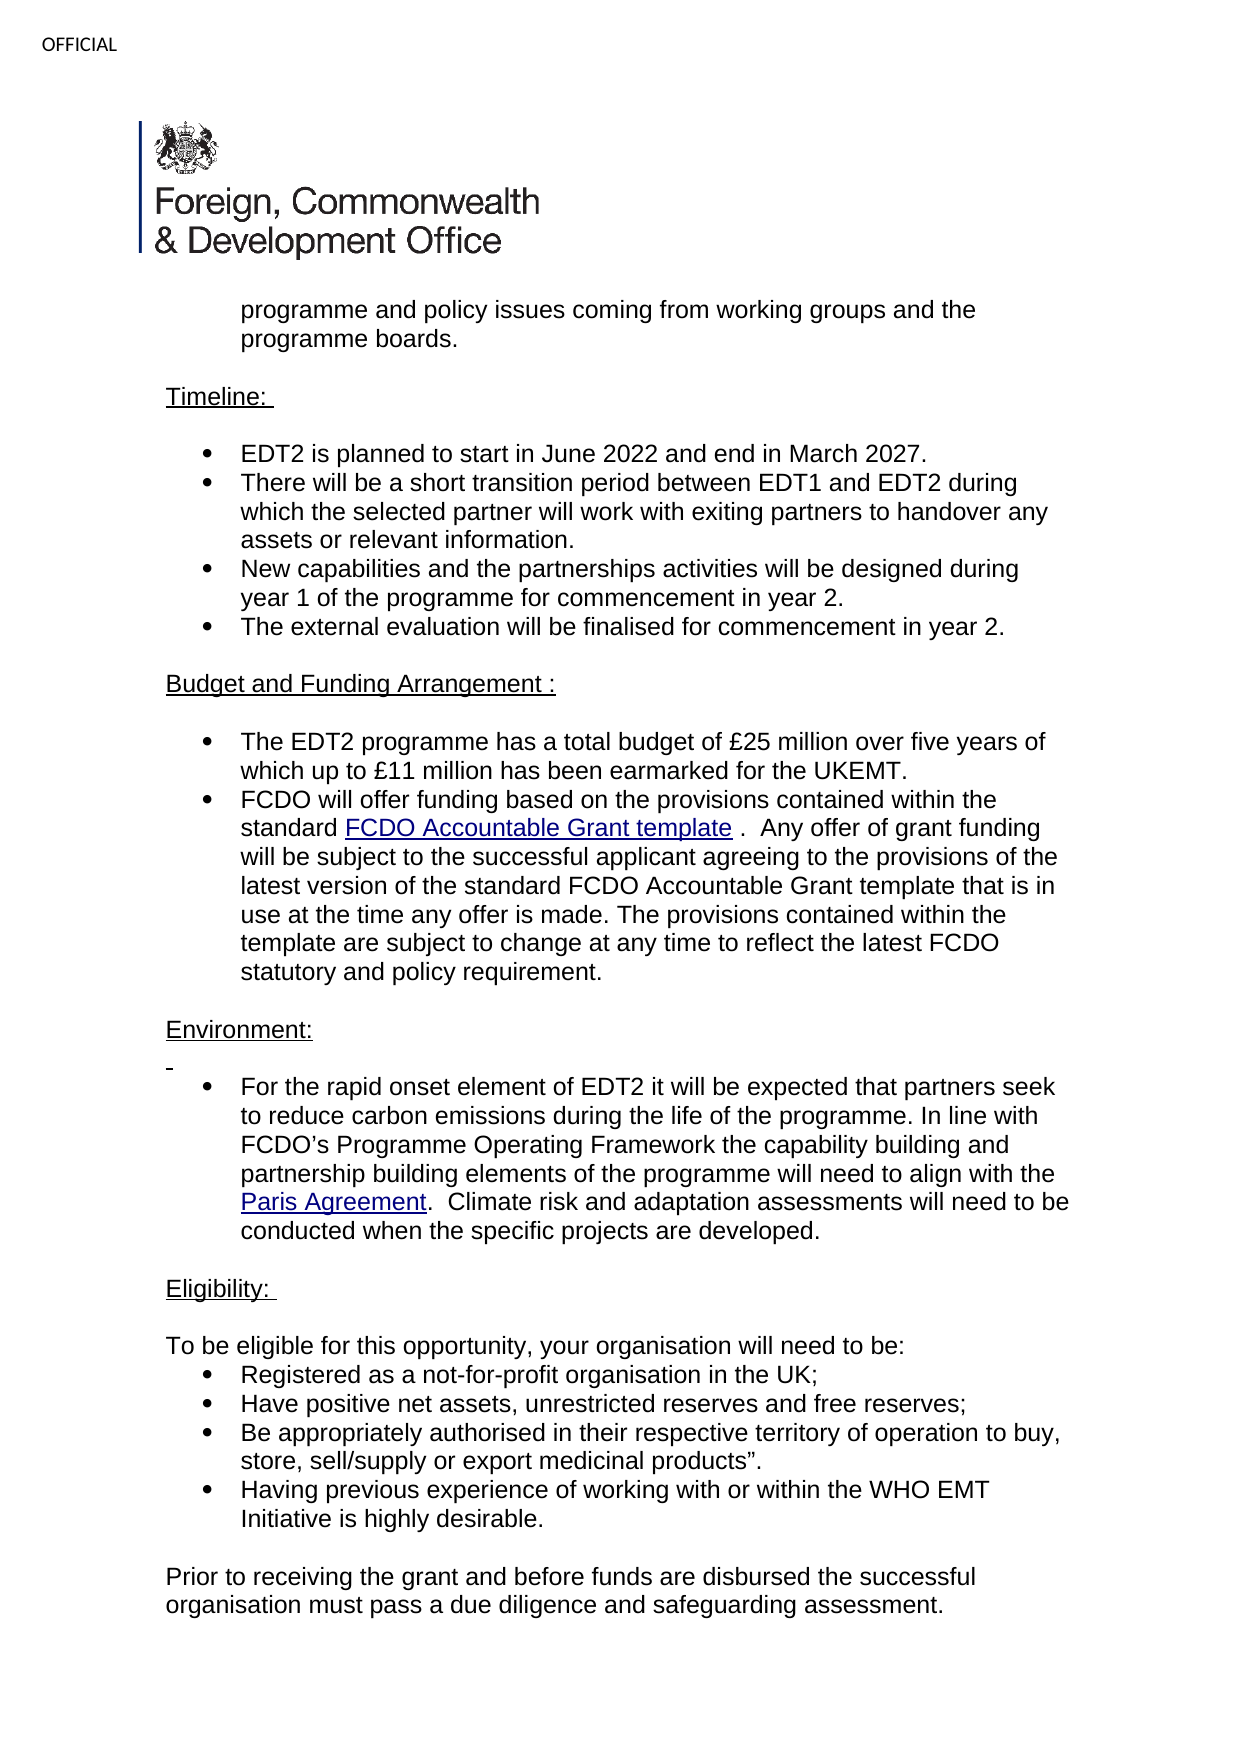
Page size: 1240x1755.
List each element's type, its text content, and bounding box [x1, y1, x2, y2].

list Registered as a not-for-profit organisation in the UK; [203, 1360, 1074, 1389]
text Eligibility: [165, 1273, 1074, 1302]
text To be eligible for this opportunity, your organisation will need to be: [165, 1331, 1074, 1360]
text Budget and Funding Arrangement : [165, 669, 1074, 698]
text Timeline: [165, 382, 1074, 410]
list The EDT2 programme has a total budget of £25 million over five years of which up to £11 million has been earmarked for the UKEMT. [203, 727, 1074, 784]
list Be appropriately authorised in their respective territory of operation to buy, store, sell/supply or export medicinal products”. [203, 1417, 1074, 1475]
list For the rapid onset element of EDT2 it will be expected that partners seek to reduce carbon emissions during the life of the programme. In line with FCDO’s Programme Operating Framework the capability building and partnership building elements of the programme will need to align with the Paris Agreement. Climate risk and adaptation assessments will need to be conducted when the specific projects are developed. [203, 1072, 1074, 1245]
text Environment: [165, 1015, 1074, 1043]
list FCDO will offer funding based on the provisions contained within the standard FCDO Accountable Grant template . Any offer of grant funding will be subject to the successful applicant agreeing to the provisions of the latest version of the standard FCDO Accountable Grant template that is in use at the time any offer is made. The provisions contained within the template are subject to change at any time to reflect the latest FCDO statutory and policy requirement. [203, 784, 1074, 986]
list The external evaluation will be finalised for commencement in year 2. [203, 612, 1074, 641]
list New capabilities and the partnerships activities will be designed during year 1 of the programme for commencement in year 2. [203, 554, 1074, 612]
list Having previous experience of working with or within the WHO EMT Initiative is highly desirable. [203, 1475, 1074, 1533]
list Have positive net assets, unrestricted reserves and free reserves; [203, 1389, 1074, 1417]
list There will be a short transition period between EDT1 and EDT2 during which the selected partner will work with exiting partners to handover any assets or relevant information. [203, 468, 1074, 554]
text Prior to receiving the grant and before funds are disbursed the successful organisation must pass a due diligence and safeguarding assessment. [165, 1561, 1074, 1619]
list programme and policy issues coming from working groups and the programme boards. [203, 295, 1074, 353]
list EDT2 is planned to start in June 2022 and end in March 2027. [203, 439, 1074, 468]
